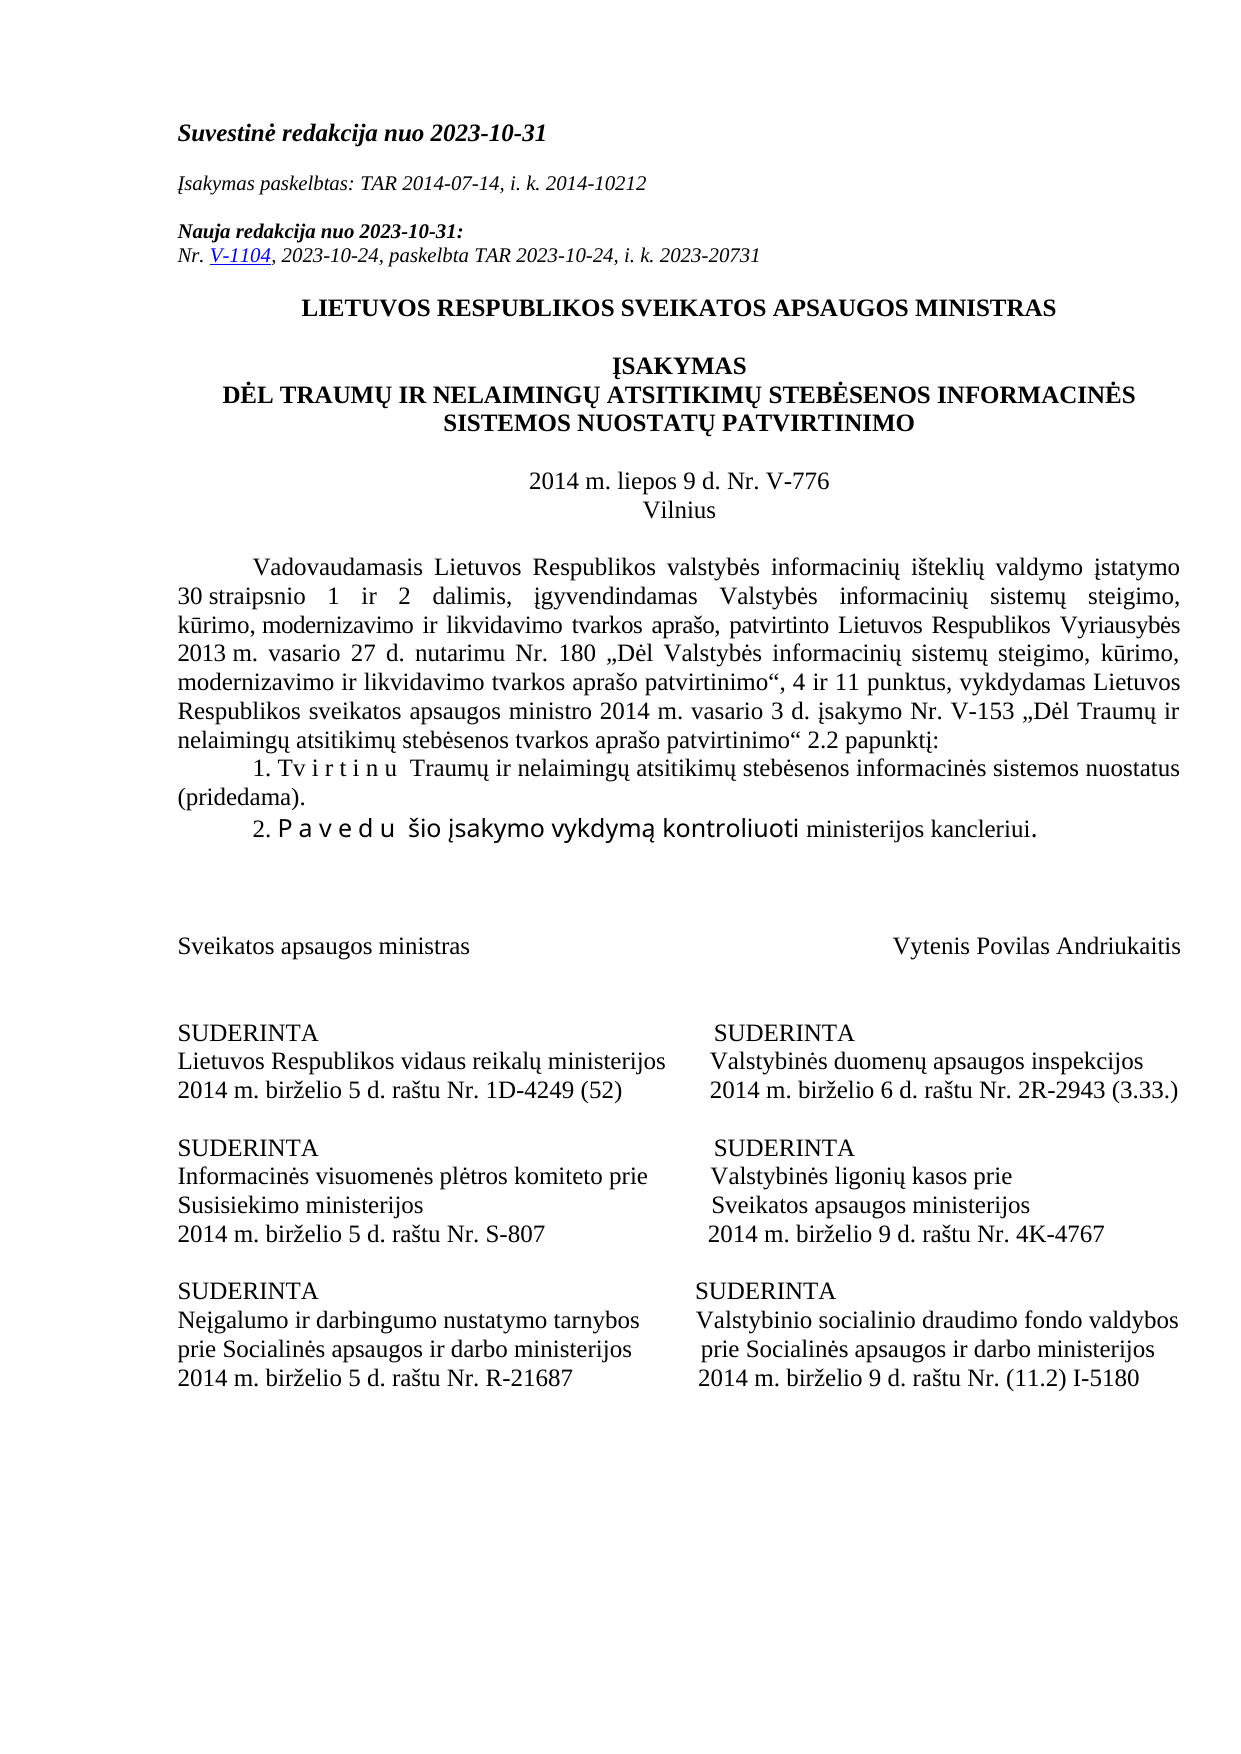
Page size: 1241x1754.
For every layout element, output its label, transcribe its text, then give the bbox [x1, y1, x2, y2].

text Lietuvos Respublikos vidaus reikalų ministerijos Valstybinės duomenų apsaugos inspekcijos [177, 1046, 1181, 1075]
text Nr. V-1104, 2023-10-24, paskelbta TAR 2023-10-24, i. k. 2023-20731 [177, 243, 1181, 267]
text SUDERINTA SUDERINTA [177, 1133, 1181, 1161]
text 2. Pavedu šio įsakymo vykdymą kontroliuoti ministerijos kancleriui. [177, 811, 1181, 845]
text ĮSAKYMAS [177, 351, 1181, 380]
text Įsakymas paskelbtas: TAR 2014-07-14, i. k. 2014-10212 [177, 171, 1181, 195]
text 1. Tvirtinu Traumų ir nelaimingų atsitikimų stebėsenos informacinės sistemos nuostatus (pridedama). [177, 753, 1181, 811]
text 2014 m. birželio 5 d. raštu Nr. S-807 2014 m. birželio 9 d. raštu Nr. 4K-4767 [177, 1219, 1181, 1248]
text Susisiekimo ministerijos Sveikatos apsaugos ministerijos [177, 1190, 1181, 1219]
text Vadovaudamasis Lietuvos Respublikos valstybės informacinių išteklių valdymo įstatymo 30 straipsnio 1 ir 2 dalimis, įgyvendindamas Valstybės informacinių sistemų steigimo, kūrimo, modernizavimo ir likvidavimo tvarkos aprašo, patvirtinto Lietuvos Respublikos Vyriausybės 2013 m. vasario 27 d. nutarimu Nr. 180 „Dėl Valstybės informacinių sistemų steigimo, kūrimo, modernizavimo ir likvidavimo tvarkos aprašo patvirtinimo“, 4 ir 11 punktus, vykdydamas Lietuvos Respublikos sveikatos apsaugos ministro 2014 m. vasario 3 d. įsakymo Nr. V-153 „Dėl Traumų ir nelaimingų atsitikimų stebėsenos tvarkos aprašo patvirtinimo“ 2.2 papunktį: [177, 552, 1181, 753]
text Informacinės visuomenės plėtros komiteto prie Valstybinės ligonių kasos prie [177, 1161, 1181, 1190]
text 2014 m. liepos 9 d. Nr. V-776 Vilnius [177, 466, 1181, 523]
text Sveikatos apsaugos ministras Vytenis Povilas Andriukaitis [177, 931, 1181, 960]
text Suvestinė redakcija nuo 2023-10-31 [177, 118, 1181, 147]
text 2014 m. birželio 5 d. raštu Nr. R-21687 2014 m. birželio 9 d. raštu Nr. (11.2) I-5180 [177, 1363, 1181, 1391]
text LIETUVOS RESPUBLIKOS SVEIKATOS APSAUGOS MINISTRAS [177, 293, 1181, 322]
text DĖL TRAUMŲ IR NELAIMINGŲ ATSITIKIMŲ STEBĖSENOS INFORMACINĖS SISTEMOS NUOSTATŲ PATVIRTINIMO [177, 380, 1181, 437]
text Neįgalumo ir darbingumo nustatymo tarnybos Valstybinio socialinio draudimo fondo valdybos [177, 1305, 1181, 1334]
text Nauja redakcija nuo 2023-10-31: [177, 219, 1181, 243]
text SUDERINTA SUDERINTA [177, 1018, 1181, 1046]
text prie Socialinės apsaugos ir darbo ministerijos prie Socialinės apsaugos ir darbo ministerijos [177, 1334, 1181, 1363]
text 2014 m. birželio 5 d. raštu Nr. 1D-4249 (52) 2014 m. birželio 6 d. raštu Nr. 2R-2943 (3.33.) [177, 1075, 1181, 1104]
text SUDERINTA SUDERINTA [177, 1276, 1181, 1305]
